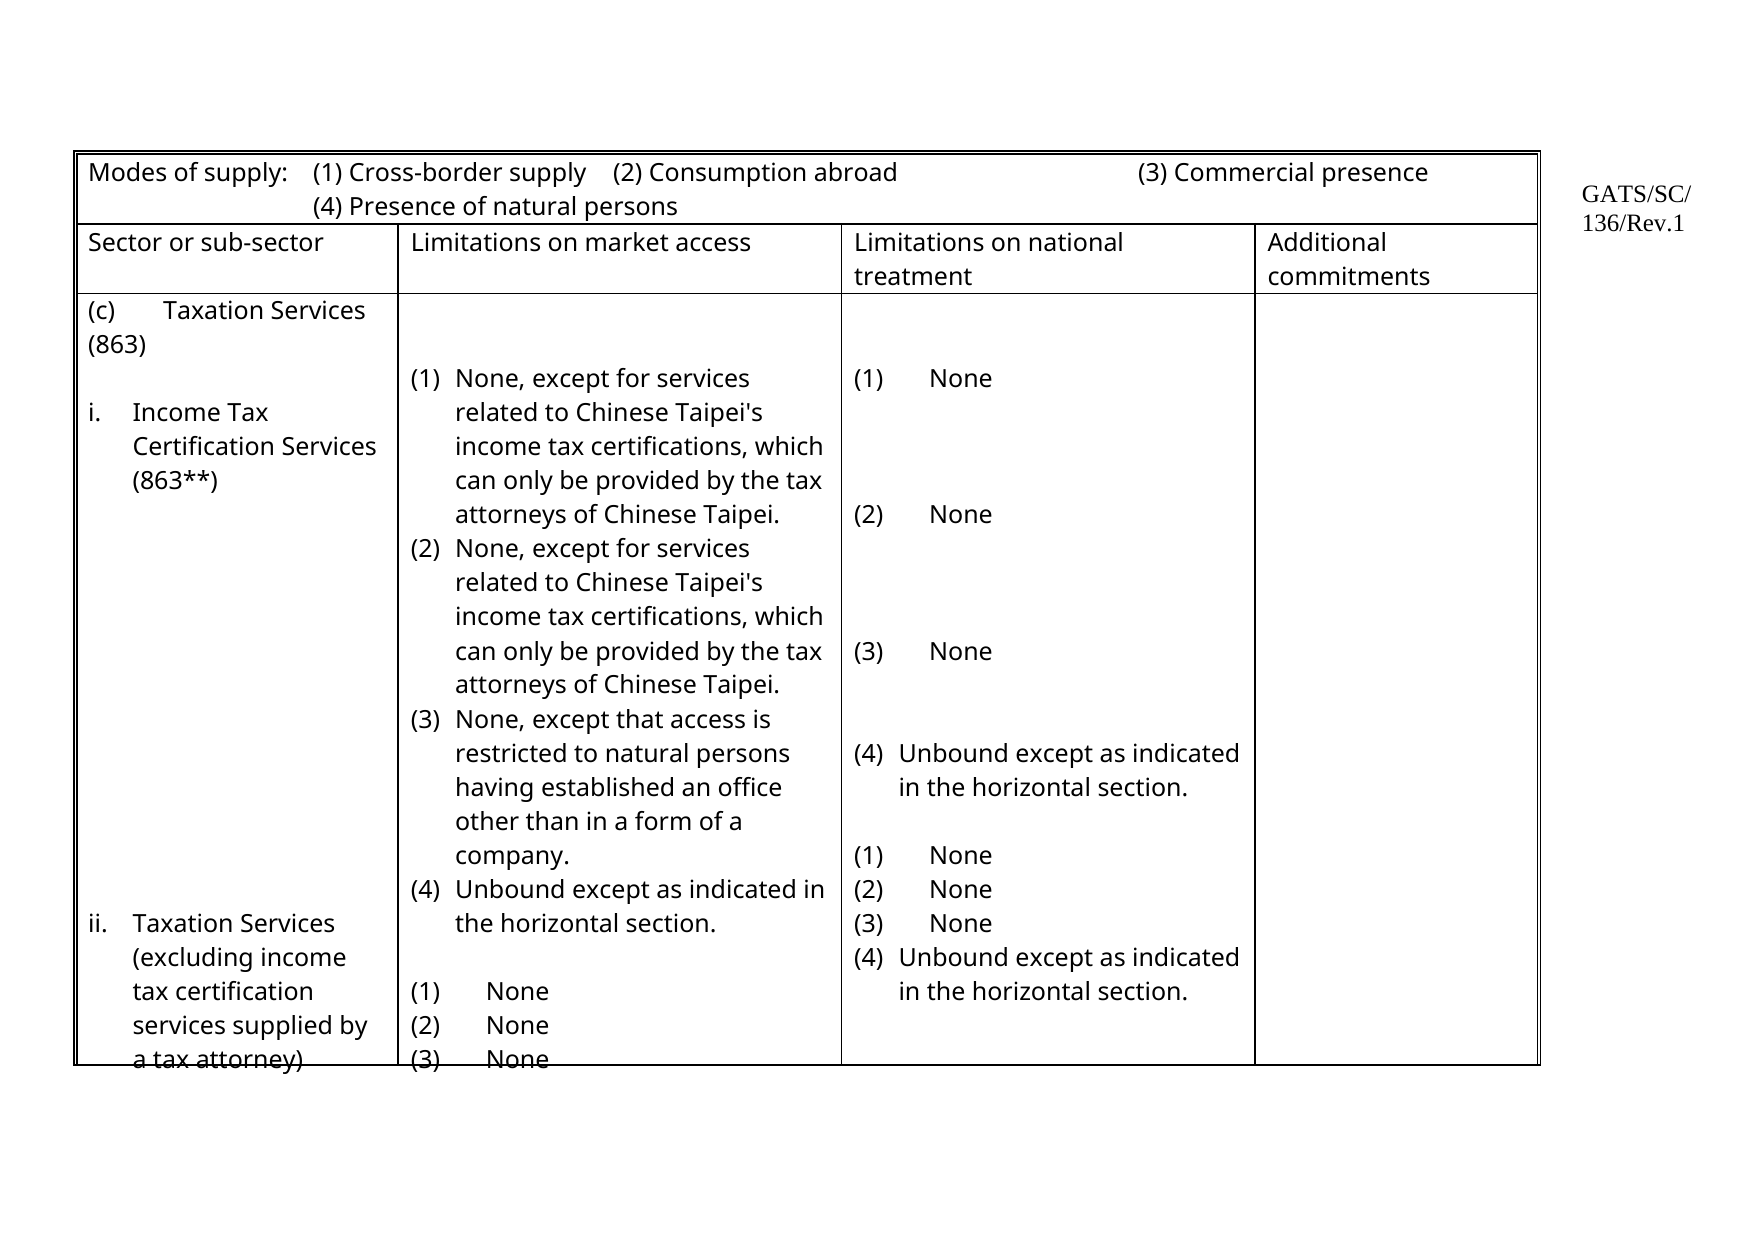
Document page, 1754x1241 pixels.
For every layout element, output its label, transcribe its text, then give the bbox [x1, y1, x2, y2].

table_cell (c) Taxation Services (863) i. Income Tax Certification Services (863**) ii. Taxation Services (excluding income tax certification services supplied by a tax attorney) (863**) [78, 294, 397, 1064]
table_cell Additional commitments [1256, 225, 1537, 292]
table_cell Sector or sub-sector [78, 225, 397, 292]
table_cell Limitations on market access [399, 225, 841, 292]
table_header Modes of supply: (1) Cross-border supply (2) Consumption abroad (3) Commercial presence (4) Presence of natural persons [78, 155, 1537, 223]
table_cell Limitations on national treatment [842, 225, 1254, 292]
table_cell [1256, 294, 1537, 1064]
table_cell (1) None (2) None (3) None (4) Unbound except as indicated in the horizontal section. (1) None (2) None (3) None (4) Unbound except as indicated in the horizontal section. [842, 294, 1254, 1064]
table_cell (1) None, except for services related to Chinese Taipei's income tax certifications, which can only be provided by the tax attorneys of Chinese Taipei. (2) None, except for services related to Chinese Taipei's income tax certifications, which can only be provided by the tax attorneys of Chinese Taipei. (3) None, except that access is restricted to natural persons having established an office other than in a form of a company. (4) Unbound except as indicated in the horizontal section. (1) None (2) None (3) None (4) Unbound except as indicated in the horizontal section. [399, 294, 841, 1064]
